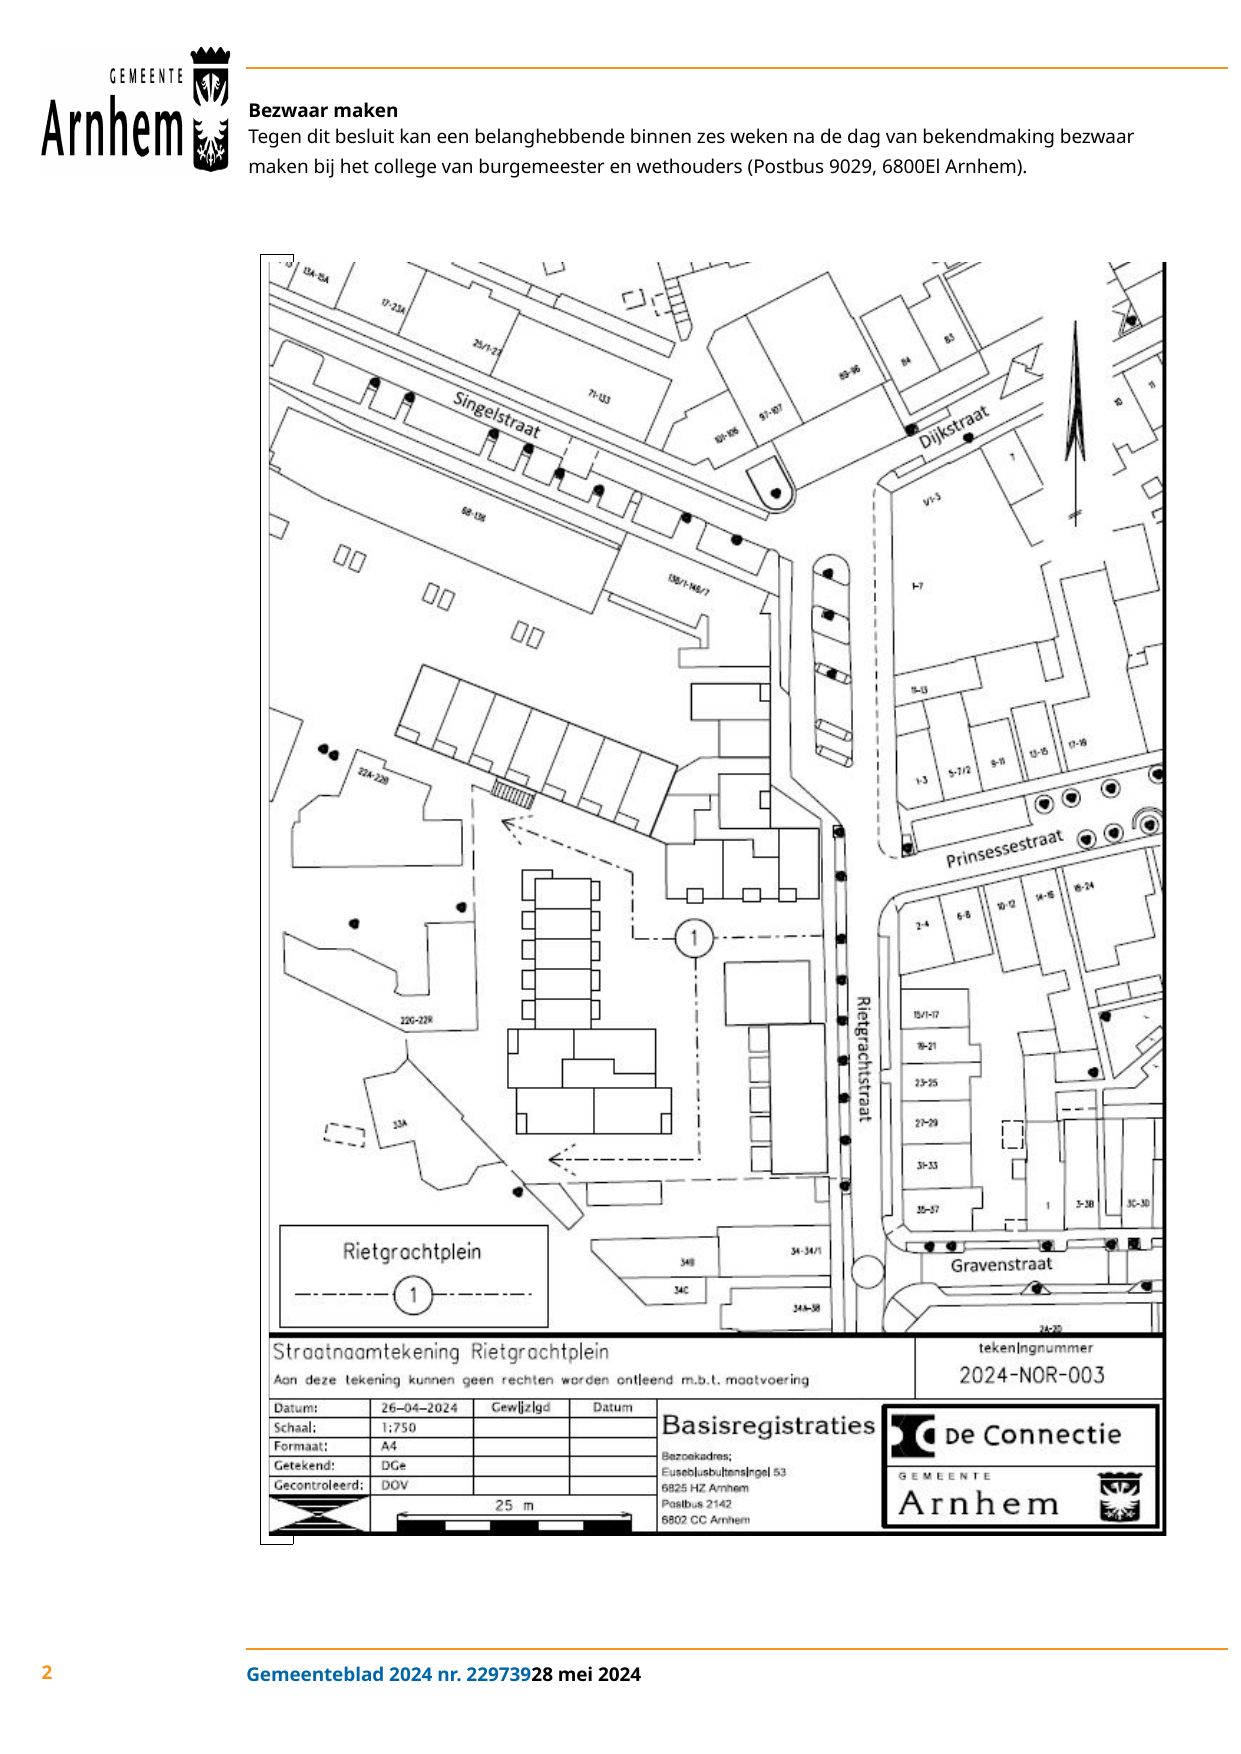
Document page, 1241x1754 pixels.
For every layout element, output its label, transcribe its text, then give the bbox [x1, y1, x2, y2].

text Tegen dit besluit kan een belanghebbende binnen zes weken na de dag van bekendmaking bezwaar maken bij het college van burgemeester en wethouders (Postbus 9029, 6800El Arnhem). [248, 123, 1152, 179]
text Bezwaar maken [248, 95, 1152, 123]
picture [41, 47, 231, 172]
picture [268, 262, 1167, 1536]
